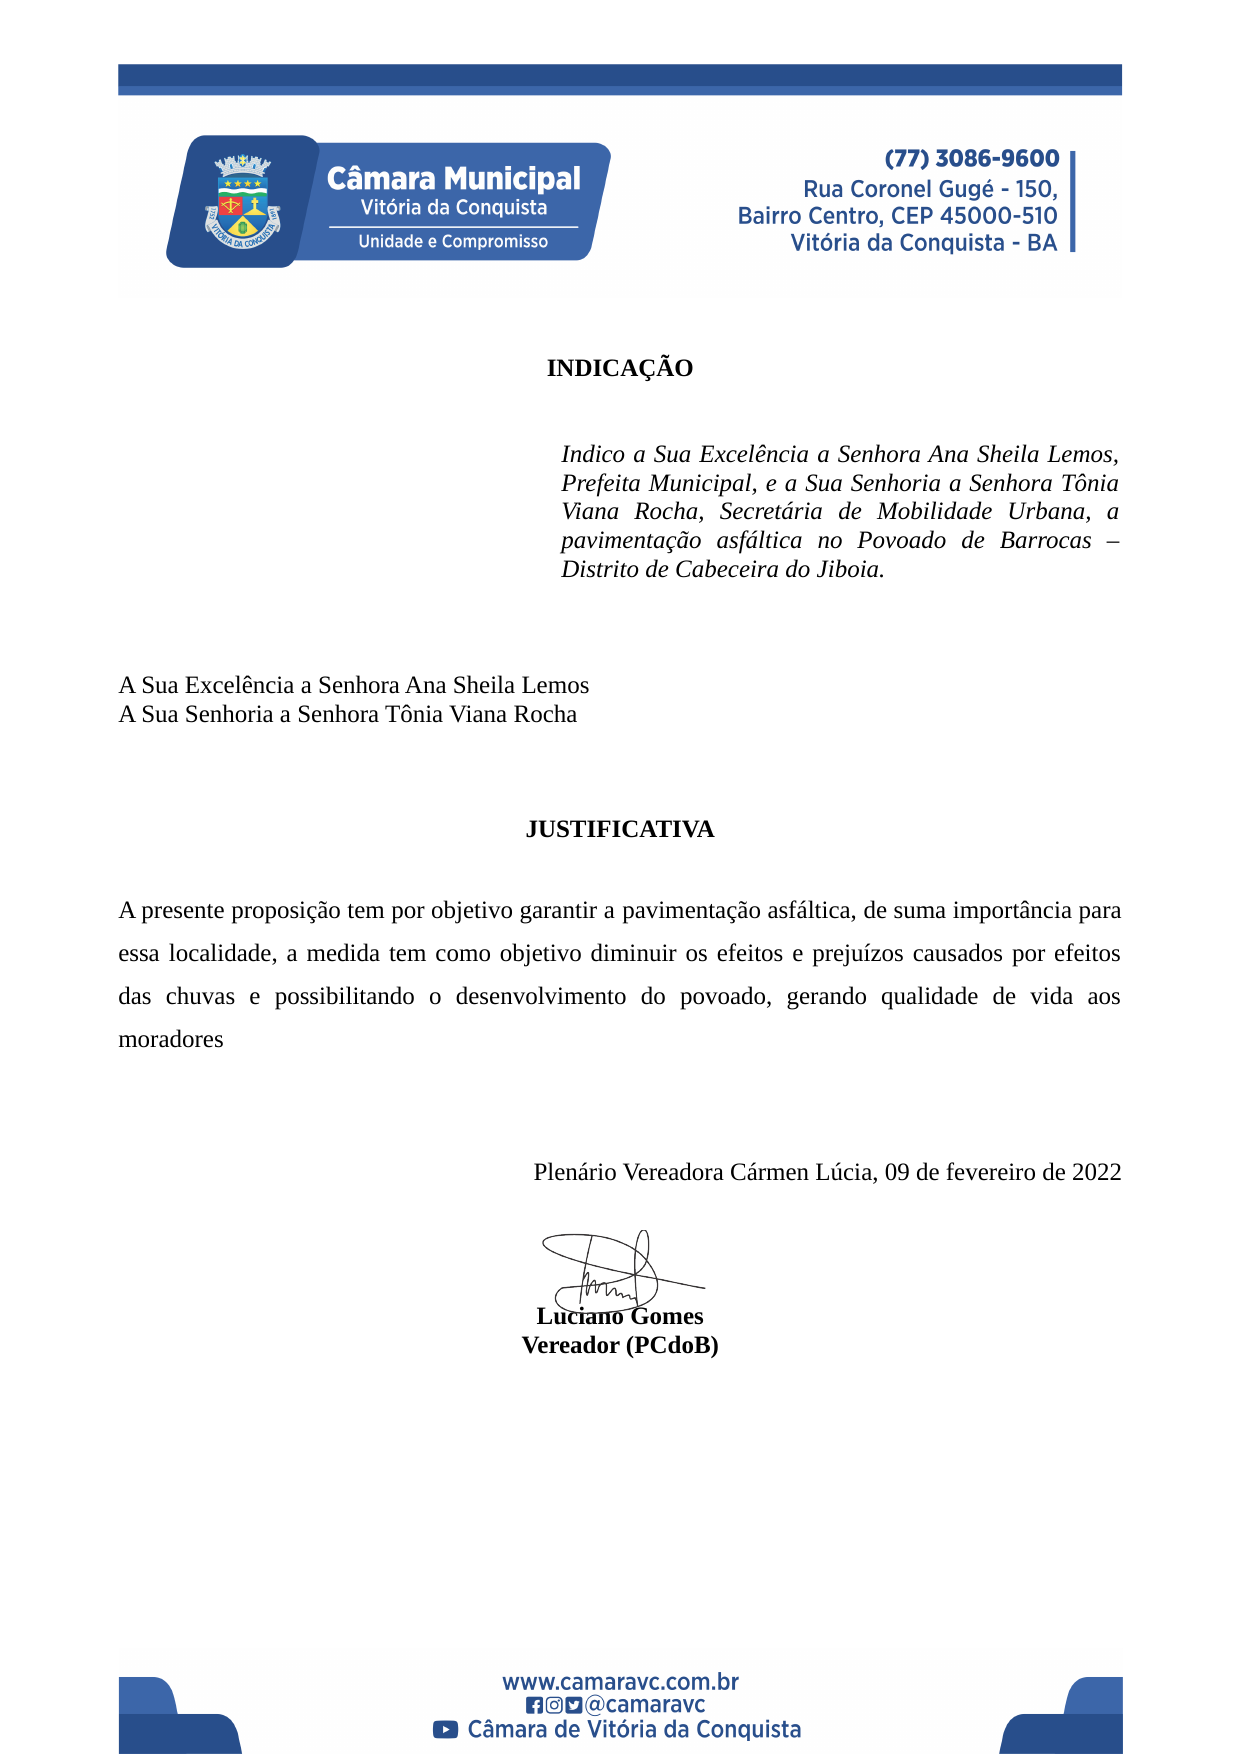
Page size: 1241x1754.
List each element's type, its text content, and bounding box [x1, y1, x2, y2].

text INDICAÇÃO [118, 353, 1122, 381]
picture [118, 64, 1123, 298]
text Plenário Vereadora Cármen Lúcia, 09 de fevereiro de 2022 [118, 1157, 1122, 1186]
picture [542, 1230, 706, 1314]
text A Sua Excelência a Senhora Ana Sheila Lemos [118, 670, 1122, 699]
text A Sua Senhoria a Senhora Tônia Viana Rocha [118, 699, 1122, 728]
text A presente proposição tem por objetivo garantir a pavimentação asfáltica, de suma importância para essa localidade, a medida tem como objetivo diminuir os efeitos e prejuízos causados por efeitos das chuvas e possibilitando o desenvolvimento do povoado, gerando qualidade de vida aos moradores [118, 895, 1122, 1053]
text Indico a Sua Excelência a Senhora Ana Sheila Lemos, Prefeita Municipal, e a Sua Senhoria a Senhora Tônia Viana Rocha, Secretária de Mobilidade Urbana, a pavimentação asfáltica no Povoado de Barrocas – Distrito de Cabeceira do Jiboia. [561, 439, 1122, 583]
picture [118, 1648, 1123, 1754]
text Vereador (PCdoB) [118, 1330, 1122, 1359]
text JUSTIFICATIVA [118, 814, 1122, 843]
text Luciano Gomes [118, 1301, 1122, 1330]
